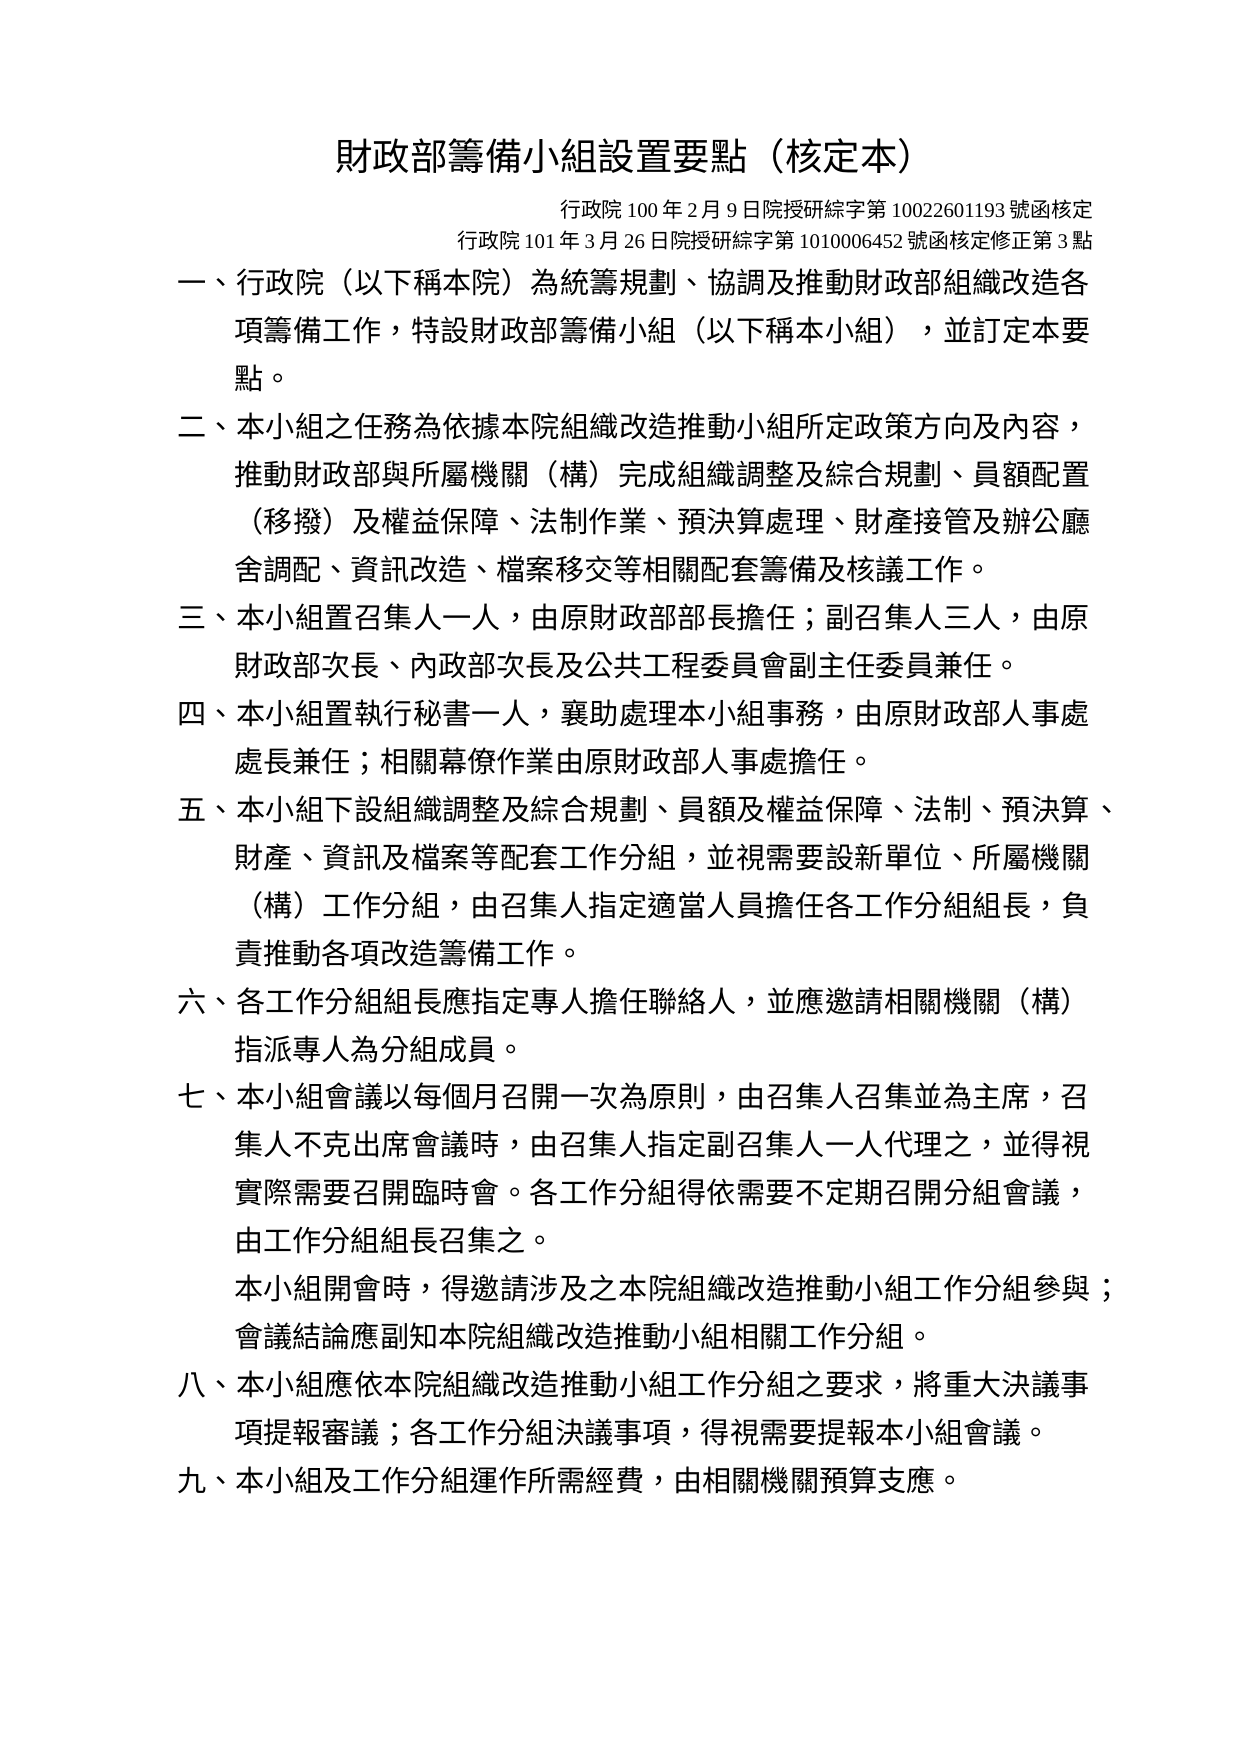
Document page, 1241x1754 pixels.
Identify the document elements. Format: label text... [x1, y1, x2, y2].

text 一、行政院（以下稱本院）為統籌規劃、協調及推動財政部組織改造各項籌備工作，特設財政部籌備小組（以下稱本小組），並訂定本要點。 [177, 255, 1092, 399]
text 行政院100年2月9日院授研綜字第10022601193號函核定 [177, 192, 1092, 224]
text 八、本小組應依本院組織改造推動小組工作分組之要求，將重大決議事項提報審議；各工作分組決議事項，得視需要提報本小組會議。 [177, 1357, 1092, 1453]
text 三、本小組置召集人一人，由原財政部部長擔任；副召集人三人，由原財政部次長、內政部次長及公共工程委員會副主任委員兼任。 [177, 590, 1092, 686]
text 六、各工作分組組長應指定專人擔任聯絡人，並應邀請相關機關（構）指派專人為分組成員。 [177, 974, 1092, 1069]
text 七、本小組會議以每個月召開一次為原則，由召集人召集並為主席，召集人不克出席會議時，由召集人指定副召集人一人代理之，並得視實際需要召開臨時會。各工作分組得依需要不定期召開分組會議，由工作分組組長召集之。 [177, 1069, 1092, 1261]
text 行政院101年3月26日院授研綜字第1010006452號函核定修正第3點 [177, 224, 1092, 255]
text 四、本小組置執行秘書一人，襄助處理本小組事務，由原財政部人事處處長兼任；相關幕僚作業由原財政部人事處擔任。 [177, 686, 1092, 782]
text 財政部籌備小組設置要點（核定本） [177, 132, 1092, 180]
text 本小組開會時，得邀請涉及之本院組織改造推動小組工作分組參與；會議結論應副知本院組織改造推動小組相關工作分組。 [234, 1261, 1092, 1357]
text 二、本小組之任務為依據本院組織改造推動小組所定政策方向及內容，推動財政部與所屬機關（構）完成組織調整及綜合規劃、員額配置（移撥）及權益保障、法制作業、預決算處理、財產接管及辦公廳舍調配、資訊改造、檔案移交等相關配套籌備及核議工作。 [177, 399, 1092, 590]
text 五、本小組下設組織調整及綜合規劃、員額及權益保障、法制、預決算、財產、資訊及檔案等配套工作分組，並視需要設新單位、所屬機關（構）工作分組，由召集人指定適當人員擔任各工作分組組長，負責推動各項改造籌備工作。 [177, 782, 1092, 974]
text 九、本小組及工作分組運作所需經費，由相關機關預算支應。 [177, 1453, 1092, 1501]
